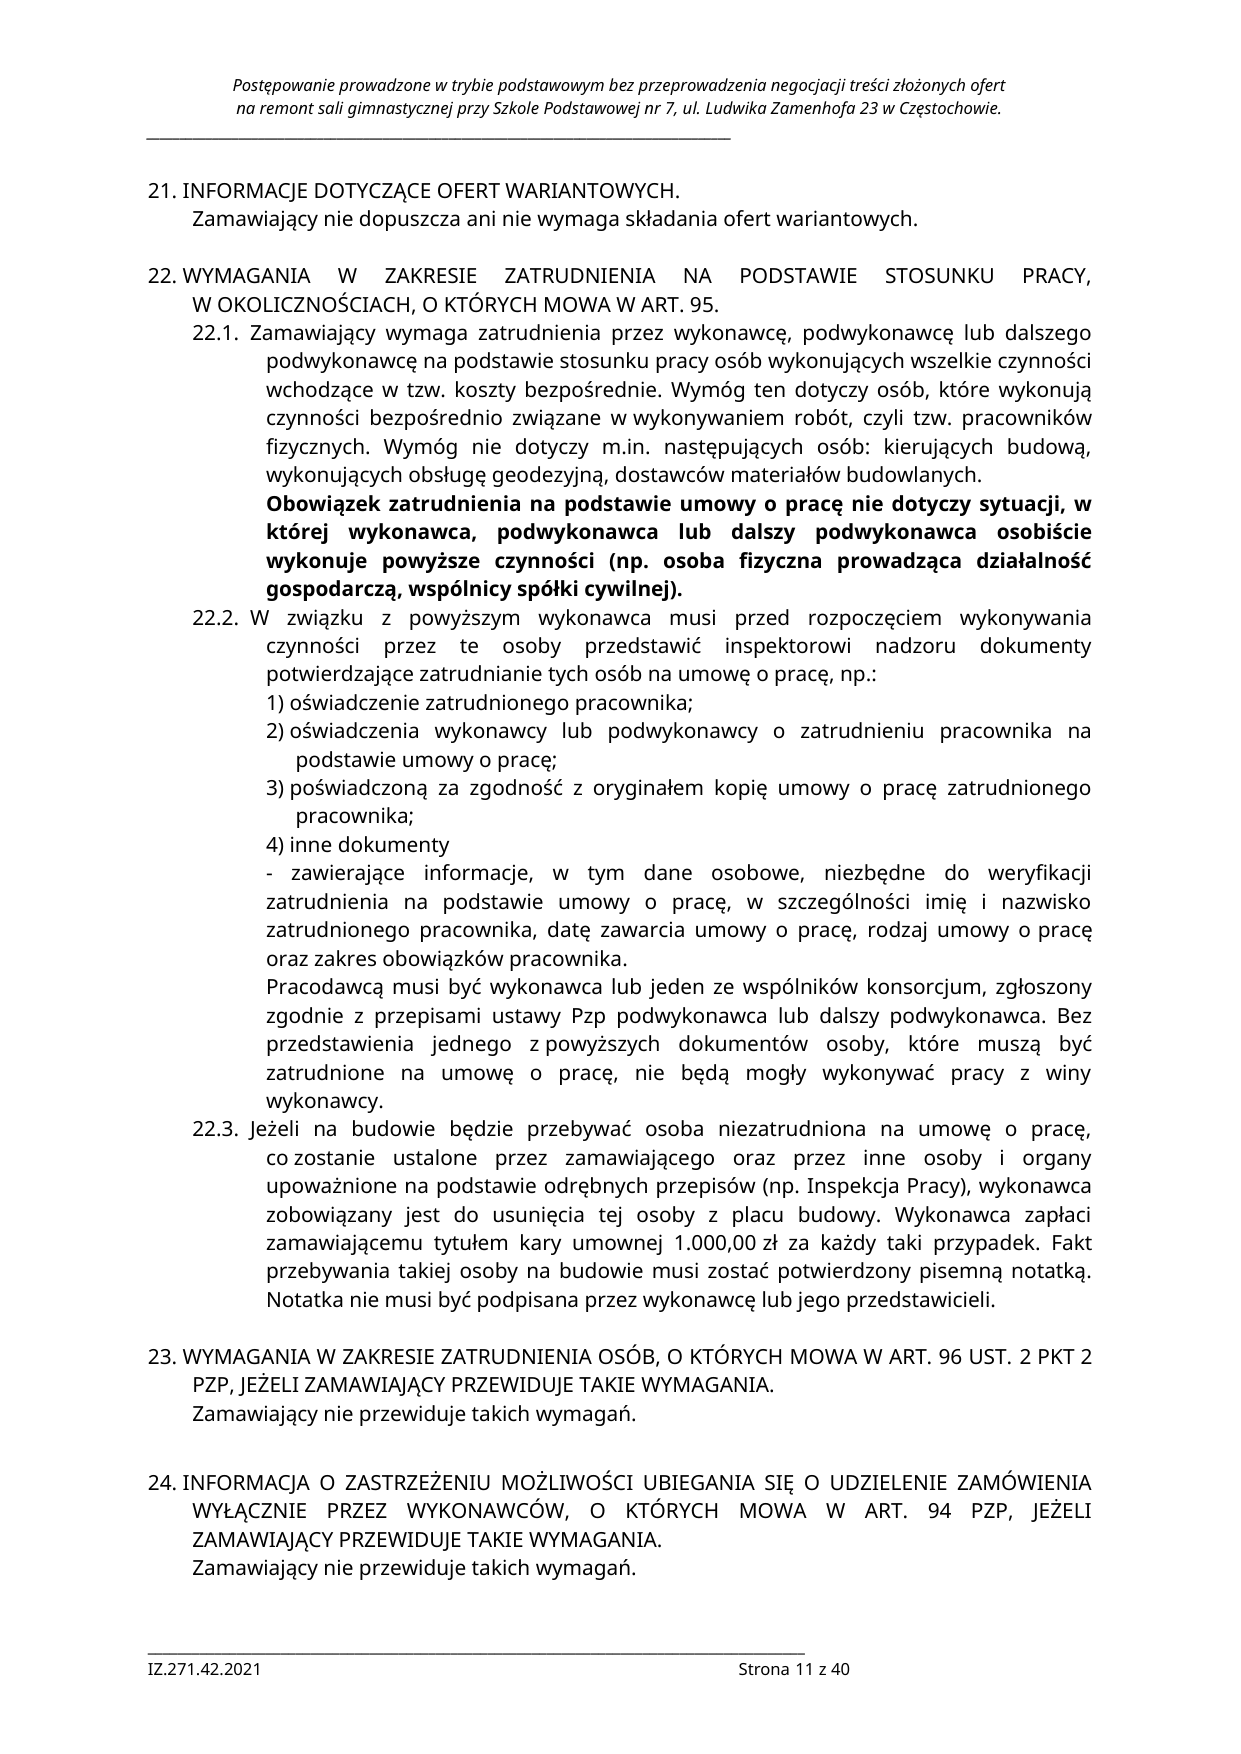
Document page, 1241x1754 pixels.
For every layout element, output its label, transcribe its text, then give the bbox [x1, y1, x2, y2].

text Obowiązek zatrudnienia na podstawie umowy o pracę nie dotyczy sytuacji, w której wykonawca, podwykonawca lub dalszy podwykonawca osobiście wykonuje powyższe czynności (np. osoba fizyczna prowadząca działalność gospodarczą, wspólnicy spółki cywilnej). [266, 489, 1093, 603]
text 22. WYMAGANIA W ZAKRESIE ZATRUDNIENIA NA PODSTAWIE STOSUNKU PRACY, W OKOLICZNOŚCIACH, O KTÓRYCH MOWA W ART. 95. [148, 261, 1093, 318]
text 22.3. Jeżeli na budowie będzie przebywać osoba niezatrudniona na umowę o pracę, co zostanie ustalone przez zamawiającego oraz przez inne osoby i organy upoważnione na podstawie odrębnych przepisów (np. Inspekcja Pracy), wykonawca zobowiązany jest do usunięcia tej osoby z placu budowy. Wykonawca zapłaci zamawiającemu tytułem kary umownej 1.000,00 zł za każdy taki przypadek. Fakt przebywania takiej osoby na budowie musi zostać potwierdzony pisemną notatką. Notatka nie musi być podpisana przez wykonawcę lub jego przedstawicieli. [192, 1114, 1093, 1313]
text Zamawiający nie przewiduje takich wymagań. [192, 1553, 1093, 1582]
text 24. INFORMACJA O ZASTRZEŻENIU MOŻLIWOŚCI UBIEGANIA SIĘ O UDZIELENIE ZAMÓWIENIA WYŁĄCZNIE PRZEZ WYKONAWCÓW, O KTÓRYCH MOWA W ART. 94 PZP, JEŻELI ZAMAWIAJĄCY PRZEWIDUJE TAKIE WYMAGANIA. [148, 1468, 1093, 1553]
text Zamawiający nie przewiduje takich wymagań. [192, 1399, 1093, 1427]
text 22.2. W związku z powyższym wykonawca musi przed rozpoczęciem wykonywania czynności przez te osoby przedstawić inspektorowi nadzoru dokumenty potwierdzające zatrudnianie tych osób na umowę o pracę, np.: [192, 603, 1093, 688]
text Pracodawcą musi być wykonawca lub jeden ze wspólników konsorcjum, zgłoszony zgodnie z przepisami ustawy Pzp podwykonawca lub dalszy podwykonawca. Bez przedstawienia jednego z powyższych dokumentów osoby, które muszą być zatrudnione na umowę o pracę, nie będą mogły wykonywać pracy z winy wykonawcy. [266, 972, 1093, 1114]
text 22.1. Zamawiający wymaga zatrudnienia przez wykonawcę, podwykonawcę lub dalszego podwykonawcę na podstawie stosunku pracy osób wykonujących wszelkie czynności wchodzące w tzw. koszty bezpośrednie. Wymóg ten dotyczy osób, które wykonują czynności bezpośrednio związane w wykonywaniem robót, czyli tzw. pracowników fizycznych. Wymóg nie dotyczy m.in. następujących osób: kierujących budową, wykonujących obsługę geodezyjną, dostawców materiałów budowlanych. [192, 318, 1093, 489]
text Zamawiający nie dopuszcza ani nie wymaga składania ofert wariantowych. [192, 204, 1093, 233]
text 23. WYMAGANIA W ZAKRESIE ZATRUDNIENIA OSÓB, O KTÓRYCH MOWA W ART. 96 UST. 2 PKT 2 PZP, JEŻELI ZAMAWIAJĄCY PRZEWIDUJE TAKIE WYMAGANIA. [148, 1342, 1093, 1399]
text 3) poświadczoną za zgodność z oryginałem kopię umowy o pracę zatrudnionego pracownika; [266, 773, 1093, 830]
text 4) inne dokumenty [266, 830, 1093, 858]
text - zawierające informacje, w tym dane osobowe, niezbędne do weryfikacji zatrudnienia na podstawie umowy o pracę, w szczególności imię i nazwisko zatrudnionego pracownika, datę zawarcia umowy o pracę, rodzaj umowy o pracę oraz zakres obowiązków pracownika. [266, 858, 1093, 972]
text 1) oświadczenie zatrudnionego pracownika; [266, 688, 1093, 716]
text 21. INFORMACJE DOTYCZĄCE OFERT WARIANTOWYCH. [148, 176, 1093, 204]
text 2) oświadczenia wykonawcy lub podwykonawcy o zatrudnieniu pracownika na podstawie umowy o pracę; [266, 716, 1093, 773]
